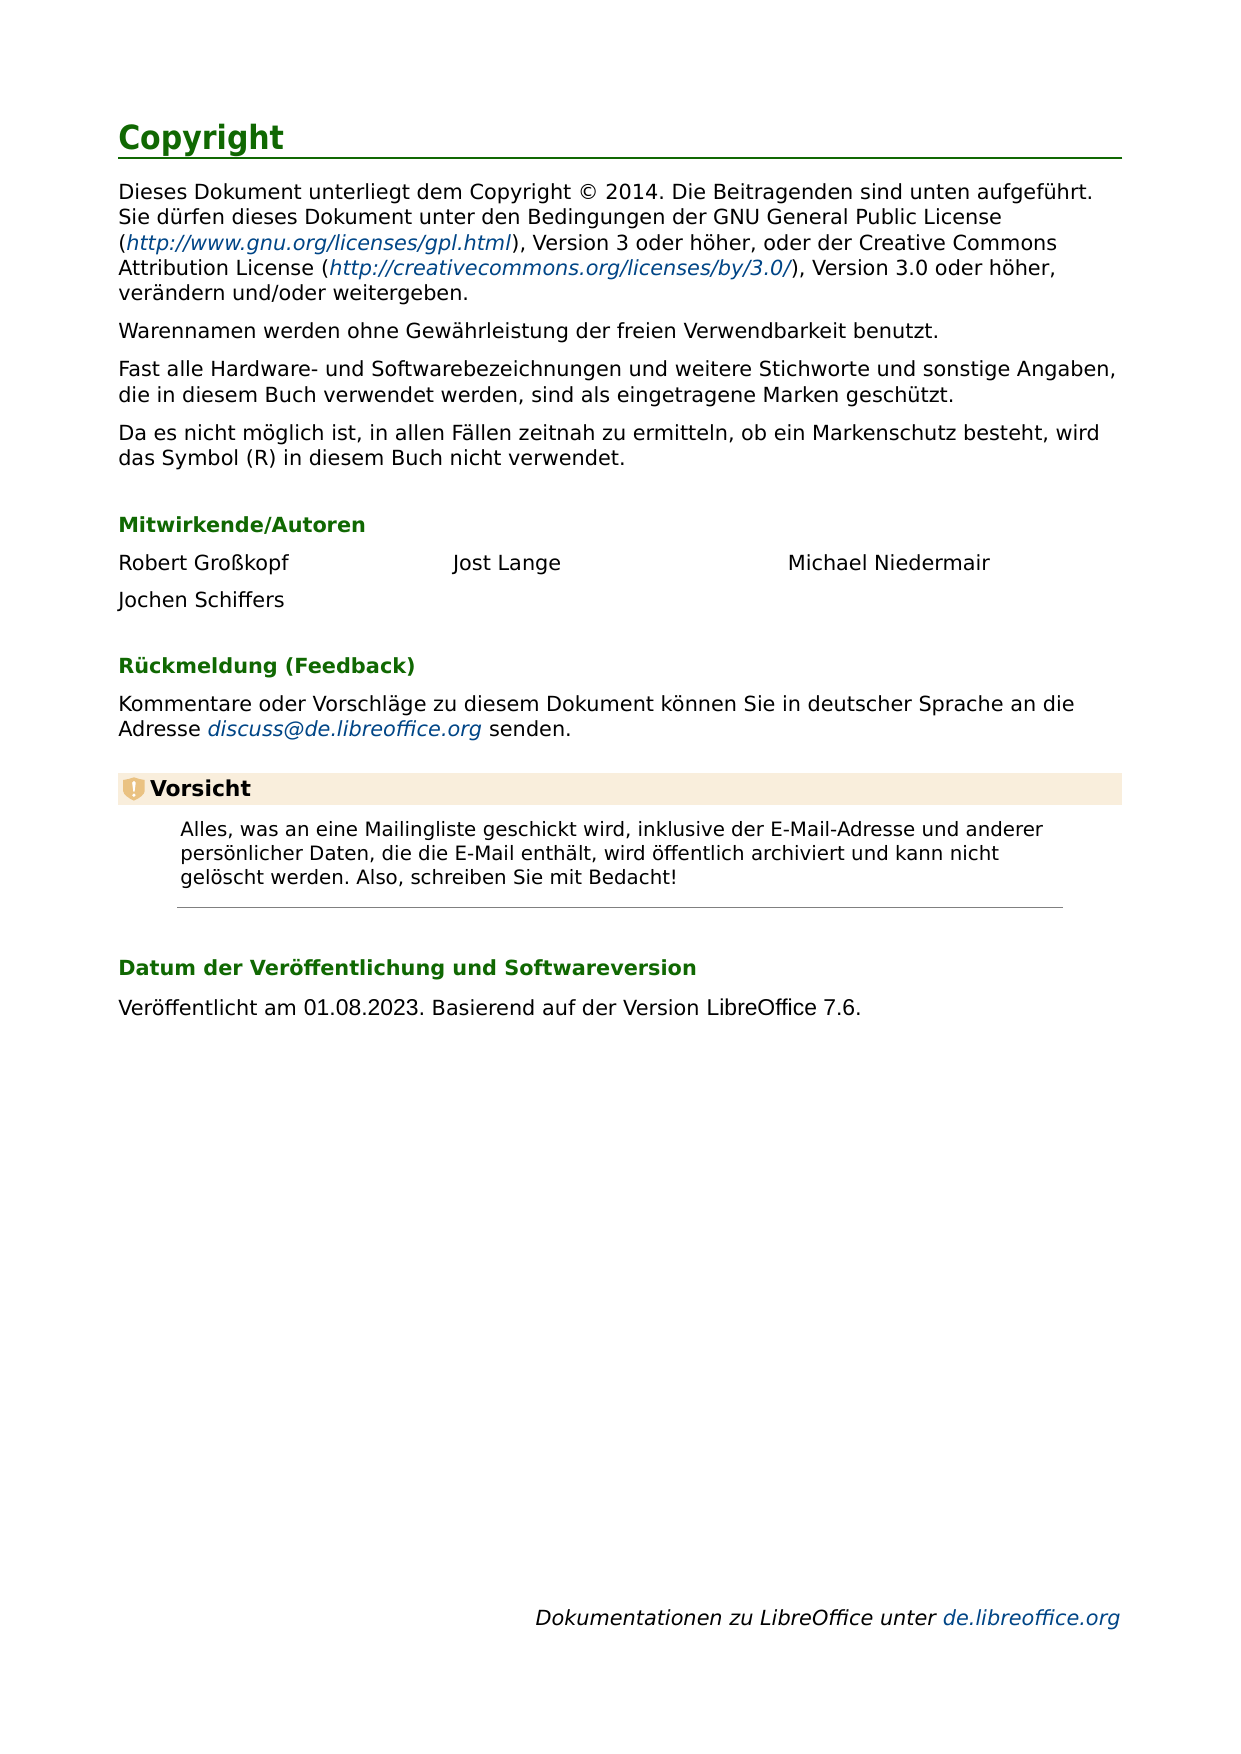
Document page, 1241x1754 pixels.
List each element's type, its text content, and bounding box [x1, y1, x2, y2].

table_header Michael Niedermair [788, 551, 1122, 588]
text Fast alle Hardware- und Softwarebezeichnungen und weitere Stichworte und sonstige Angaben, die in diesem Buch verwendet werden, sind als eingetragene Marken geschützt. [118, 357, 1122, 407]
table_cell [453, 588, 788, 625]
text Dieses Dokument unterliegt dem Copyright © 2014. Die Beitragenden sind unten aufgeführt. Sie dürfen dieses Dokument unter den Bedingungen der GNU General Public License (http://www.­gnu.org/licenses/gpl.html), Version 3 oder höher, oder der Creative Commons Attribution License (http://creativecommons.org/licenses/by/3.0/), Version 3.0 oder höher, verändern und/oder weitergeben. [118, 180, 1122, 306]
text Kommentare oder Vorschläge zu diesem Dokument können Sie in deutscher Sprache an die Adresse discuss@de.libreoffice.org senden. [118, 692, 1122, 742]
text Veröffentlicht am 01.08.2023. Basierend auf der Version LibreOffice 7.6. [118, 994, 1122, 1020]
text Copyright [118, 118, 1122, 157]
table_cell Jochen Schiffers [118, 588, 453, 625]
text Mitwirkende/Autoren [118, 513, 1122, 538]
text Da es nicht möglich ist, in allen Fällen zeitnah zu ermitteln, ob ein Markenschutz besteht, wird das Symbol (R) in diesem Buch nicht verwendet. [118, 421, 1122, 470]
table_header Jost Lange [453, 551, 788, 588]
list Vorsicht [118, 773, 1122, 805]
text Alles, was an eine Mailingliste geschickt wird, inklusive der E-Mail-Adresse und anderer persönlicher Daten, die die E-Mail enthält, wird öffentlich archiviert und kann nicht gelöscht werden. Also, schreiben Sie mit Bedacht! [177, 818, 1063, 907]
text Warennamen werden ohne Gewährleistung der freien Verwendbarkeit benutzt. [118, 319, 1122, 344]
text Datum der Veröffentlichung und Softwareversion [118, 956, 1122, 980]
table_cell [788, 588, 1122, 625]
text Rückmeldung (Feedback) [118, 654, 1122, 678]
table_header Robert Großkopf [118, 551, 453, 588]
